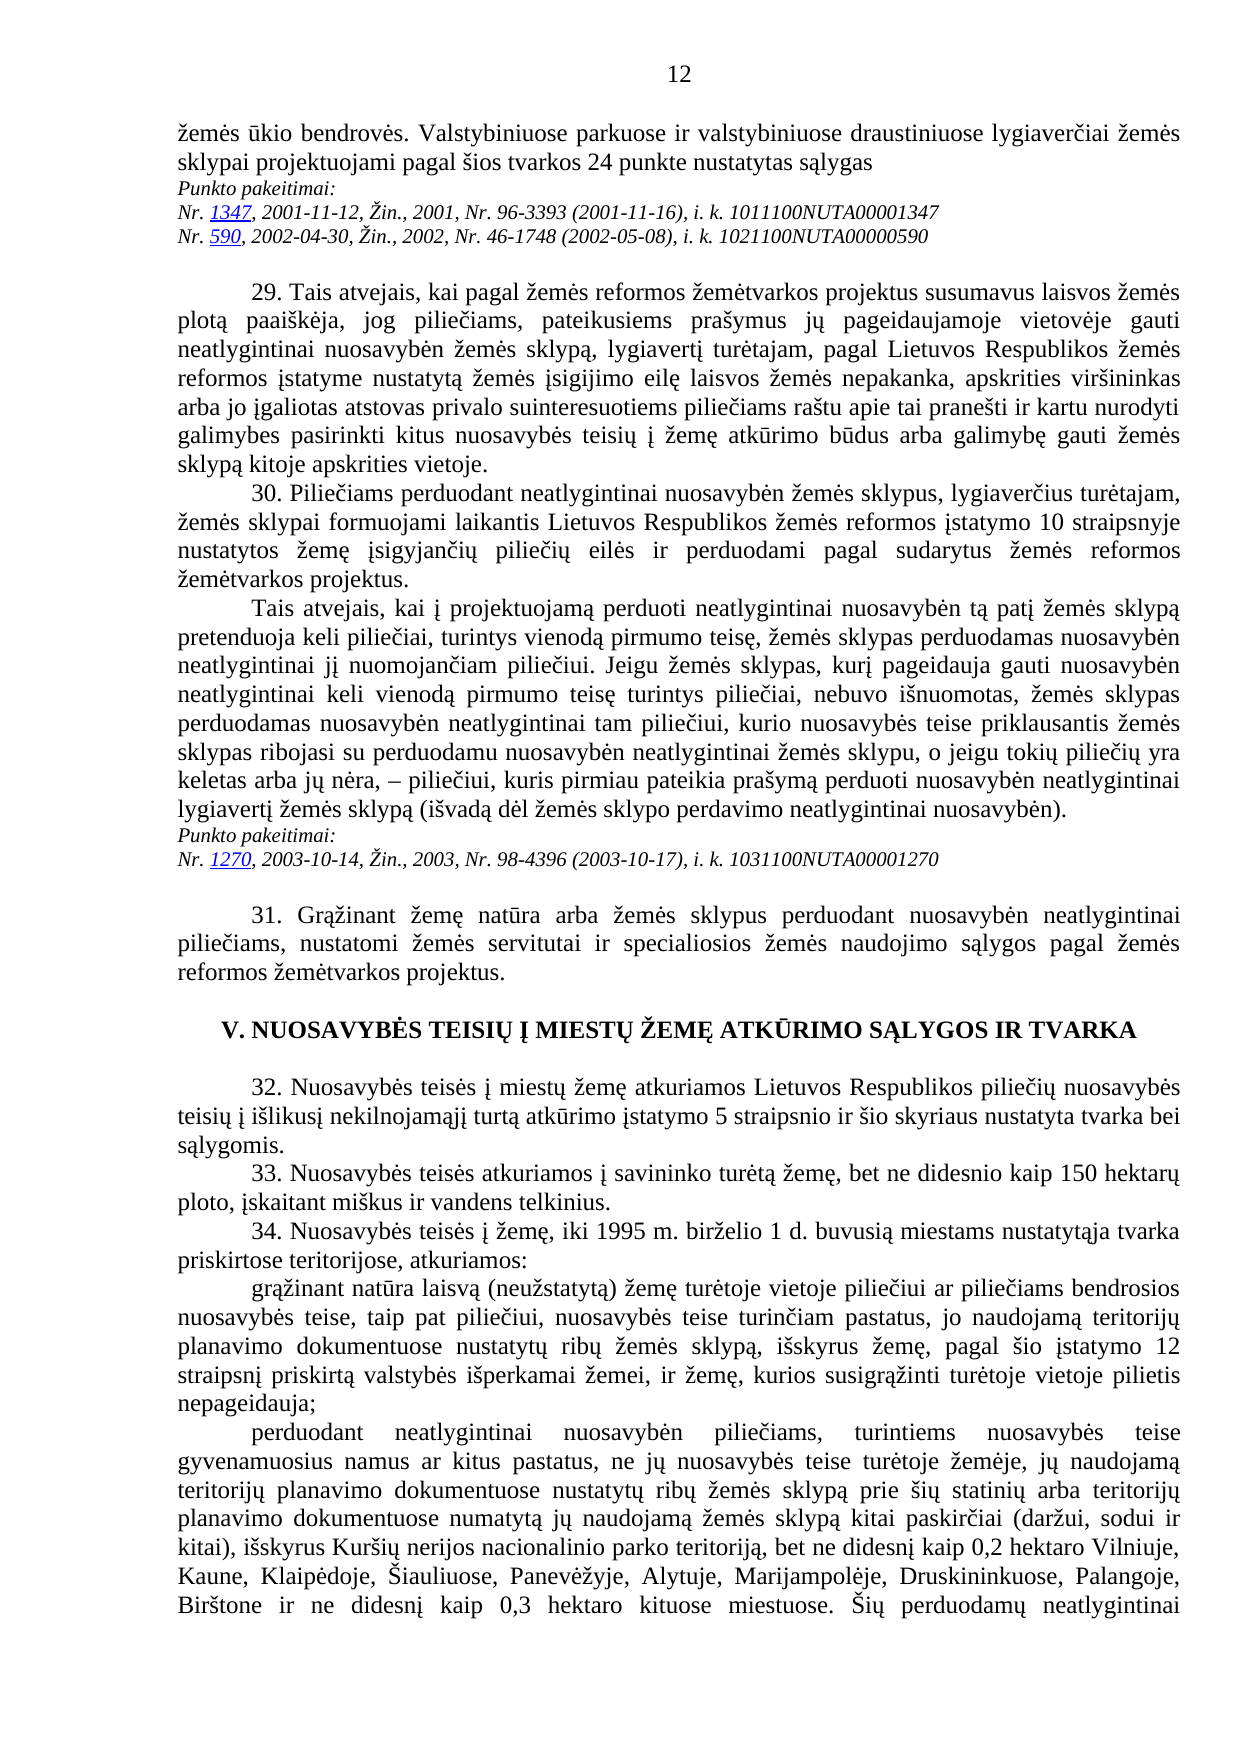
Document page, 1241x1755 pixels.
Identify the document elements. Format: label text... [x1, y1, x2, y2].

text žemės ūkio bendrovės. Valstybiniuose parkuose ir valstybiniuose draustiniuose lygiaverčiai žemės sklypai projektuojami pagal šios tvarkos 24 punkte nustatytas sąlygas [177, 118, 1181, 176]
text 30. Piliečiams perduodant neatlygintinai nuosavybėn žemės sklypus, lygiaverčius turėtajam, žemės sklypai formuojami laikantis Lietuvos Respublikos žemės reformos įstatymo 10 straipsnyje nustatytos žemę įsigyjančių piliečių eilės ir perduodami pagal sudarytus žemės reformos žemėtvarkos projektus. [177, 478, 1181, 593]
text 32. Nuosavybės teisės į miestų žemę atkuriamos Lietuvos Respublikos piliečių nuosavybės teisių į išlikusį nekilnojamąjį turtą atkūrimo įstatymo 5 straipsnio ir šio skyriaus nustatyta tvarka bei sąlygomis. [177, 1072, 1181, 1158]
text Nr. 1270, 2003-10-14, Žin., 2003, Nr. 98-4396 (2003-10-17), i. k. 1031100NUTA00001270 [177, 847, 1181, 871]
text 34. Nuosavybės teisės į žemę, iki 1995 m. birželio 1 d. buvusią miestams nustatytąja tvarka priskirtose teritorijose, atkuriamos: [177, 1216, 1181, 1273]
text 31. Grąžinant žemę natūra arba žemės sklypus perduodant nuosavybėn neatlygintinai piliečiams, nustatomi žemės servitutai ir specialiosios žemės naudojimo sąlygos pagal žemės reformos žemėtvarkos projektus. [177, 900, 1181, 986]
text perduodant neatlygintinai nuosavybėn piliečiams, turintiems nuosavybės teise gyvenamuosius namus ar kitus pastatus, ne jų nuosavybės teise turėtoje žemėje, jų naudojamą teritorijų planavimo dokumentuose nustatytų ribų žemės sklypą prie šių statinių arba teritorijų planavimo dokumentuose numatytą jų naudojamą žemės sklypą kitai paskirčiai (daržui, sodui ir kitai), išskyrus Kuršių nerijos nacionalinio parko teritoriją, bet ne didesnį kaip 0,2 hektaro Vilniuje, Kaune, Klaipėdoje, Šiauliuose, Panevėžyje, Alytuje, Marijampolėje, Druskininkuose, Palangoje, Birštone ir ne didesnį kaip 0,3 hektaro kituose miestuose. Šių perduodamų neatlygintinai [177, 1417, 1181, 1618]
text Punkto pakeitimai: [177, 823, 1181, 847]
text 29. Tais atvejais, kai pagal žemės reformos žemėtvarkos projektus susumavus laisvos žemės plotą paaiškėja, jog piliečiams, pateikusiems prašymus jų pageidaujamoje vietovėje gauti neatlygintinai nuosavybėn žemės sklypą, lygiavertį turėtajam, pagal Lietuvos Respublikos žemės reformos įstatyme nustatytą žemės įsigijimo eilę laisvos žemės nepakanka, apskrities viršininkas arba jo įgaliotas atstovas privalo suinteresuotiems piliečiams raštu apie tai pranešti ir kartu nurodyti galimybes pasirinkti kitus nuosavybės teisių į žemę atkūrimo būdus arba galimybę gauti žemės sklypą kitoje apskrities vietoje. [177, 277, 1181, 478]
text Tais atvejais, kai į projektuojamą perduoti neatlygintinai nuosavybėn tą patį žemės sklypą pretenduoja keli piliečiai, turintys vienodą pirmumo teisę, žemės sklypas perduodamas nuosavybėn neatlygintinai jį nuomojančiam piliečiui. Jeigu žemės sklypas, kurį pageidauja gauti nuosavybėn neatlygintinai keli vienodą pirmumo teisę turintys piliečiai, nebuvo išnuomotas, žemės sklypas perduodamas nuosavybėn neatlygintinai tam piliečiui, kurio nuosavybės teise priklausantis žemės sklypas ribojasi su perduodamu nuosavybėn neatlygintinai žemės sklypu, o jeigu tokių piliečių yra keletas arba jų nėra, – piliečiui, kuris pirmiau pateikia prašymą perduoti nuosavybėn neatlygintinai lygiavertį žemės sklypą (išvadą dėl žemės sklypo perdavimo neatlygintinai nuosavybėn). [177, 593, 1181, 823]
text Punkto pakeitimai: [177, 176, 1181, 200]
text Nr. 1347, 2001-11-12, Žin., 2001, Nr. 96-3393 (2001-11-16), i. k. 1011100NUTA00001347 [177, 200, 1181, 224]
text Nr. 590, 2002-04-30, Žin., 2002, Nr. 46-1748 (2002-05-08), i. k. 1021100NUTA00000590 [177, 224, 1181, 248]
text V. NUOSAVYBĖS TEISIŲ Į MIESTŲ ŽEMĘ ATKŪRIMO SĄLYGOS IR TVARKA [177, 1015, 1181, 1043]
text 33. Nuosavybės teisės atkuriamos į savininko turėtą žemę, bet ne didesnio kaip 150 hektarų ploto, įskaitant miškus ir vandens telkinius. [177, 1158, 1181, 1216]
text grąžinant natūra laisvą (neužstatytą) žemę turėtoje vietoje piliečiui ar piliečiams bendrosios nuosavybės teise, taip pat piliečiui, nuosavybės teise turinčiam pastatus, jo naudojamą teritorijų planavimo dokumentuose nustatytų ribų žemės sklypą, išskyrus žemę, pagal šio įstatymo 12 straipsnį priskirtą valstybės išperkamai žemei, ir žemę, kurios susigrąžinti turėtoje vietoje pilietis nepageidauja; [177, 1273, 1181, 1417]
